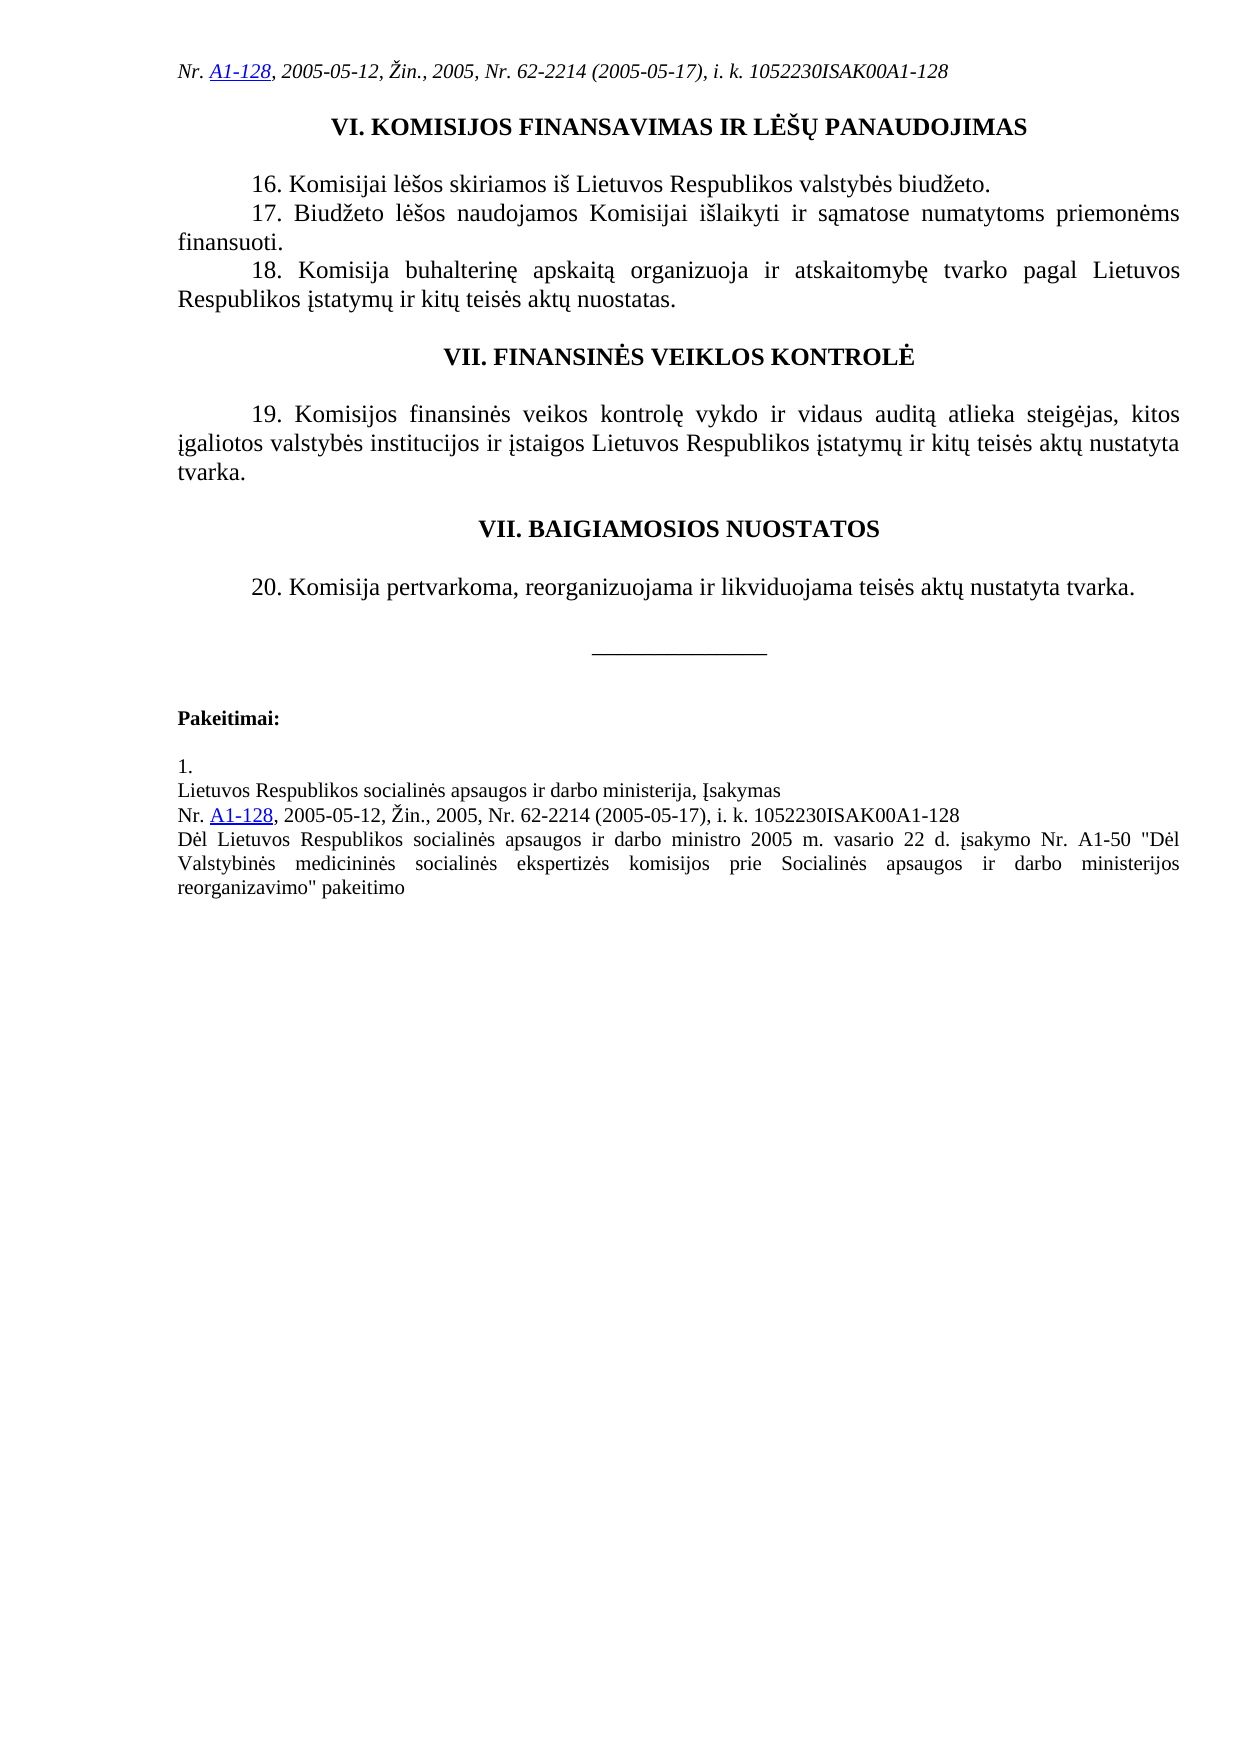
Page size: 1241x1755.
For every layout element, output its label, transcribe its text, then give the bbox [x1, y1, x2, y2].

text 1. [177, 754, 1181, 778]
text 16. Komisijai lėšos skiriamos iš Lietuvos Respublikos valstybės biudžeto. [177, 169, 1181, 198]
text VI. KOMISIJOS FINANSAVIMAS IR LĖŠŲ PANAUDOJIMAS [177, 112, 1181, 141]
text Nr. A1-128, 2005-05-12, Žin., 2005, Nr. 62-2214 (2005-05-17), i. k. 1052230ISAK00A1-128 [177, 802, 1181, 827]
text Pakeitimai: [177, 706, 1181, 730]
text Lietuvos Respublikos socialinės apsaugos ir darbo ministerija, Įsakymas [177, 778, 1181, 802]
text 20. Komisija pertvarkoma, reorganizuojama ir likviduojama teisės aktų nustatyta tvarka. [177, 572, 1181, 601]
text VII. BAIGIAMOSIOS NUOSTATOS [177, 514, 1181, 543]
text VII. FINANSINĖS VEIKLOS KONTROLĖ [177, 342, 1181, 371]
text 18. Komisija buhalterinę apskaitą organizuoja ir atskaitomybę tvarko pagal Lietuvos Respublikos įstatymų ir kitų teisės aktų nuostatas. [177, 256, 1181, 313]
text Nr. A1-128, 2005-05-12, Žin., 2005, Nr. 62-2214 (2005-05-17), i. k. 1052230ISAK00A1-128 [177, 59, 1181, 83]
text Dėl Lietuvos Respublikos socialinės apsaugos ir darbo ministro 2005 m. vasario 22 d. įsakymo Nr. A1-50 "Dėl Valstybinės medicininės socialinės ekspertizės komisijos prie Socialinės apsaugos ir darbo ministerijos reorganizavimo" pakeitimo [177, 827, 1181, 899]
text ______________ [177, 629, 1181, 658]
text 19. Komisijos finansinės veikos kontrolę vykdo ir vidaus auditą atlieka steigėjas, kitos įgaliotos valstybės institucijos ir įstaigos Lietuvos Respublikos įstatymų ir kitų teisės aktų nustatyta tvarka. [177, 399, 1181, 486]
text 17. Biudžeto lėšos naudojamos Komisijai išlaikyti ir sąmatose numatytoms priemonėms finansuoti. [177, 198, 1181, 256]
